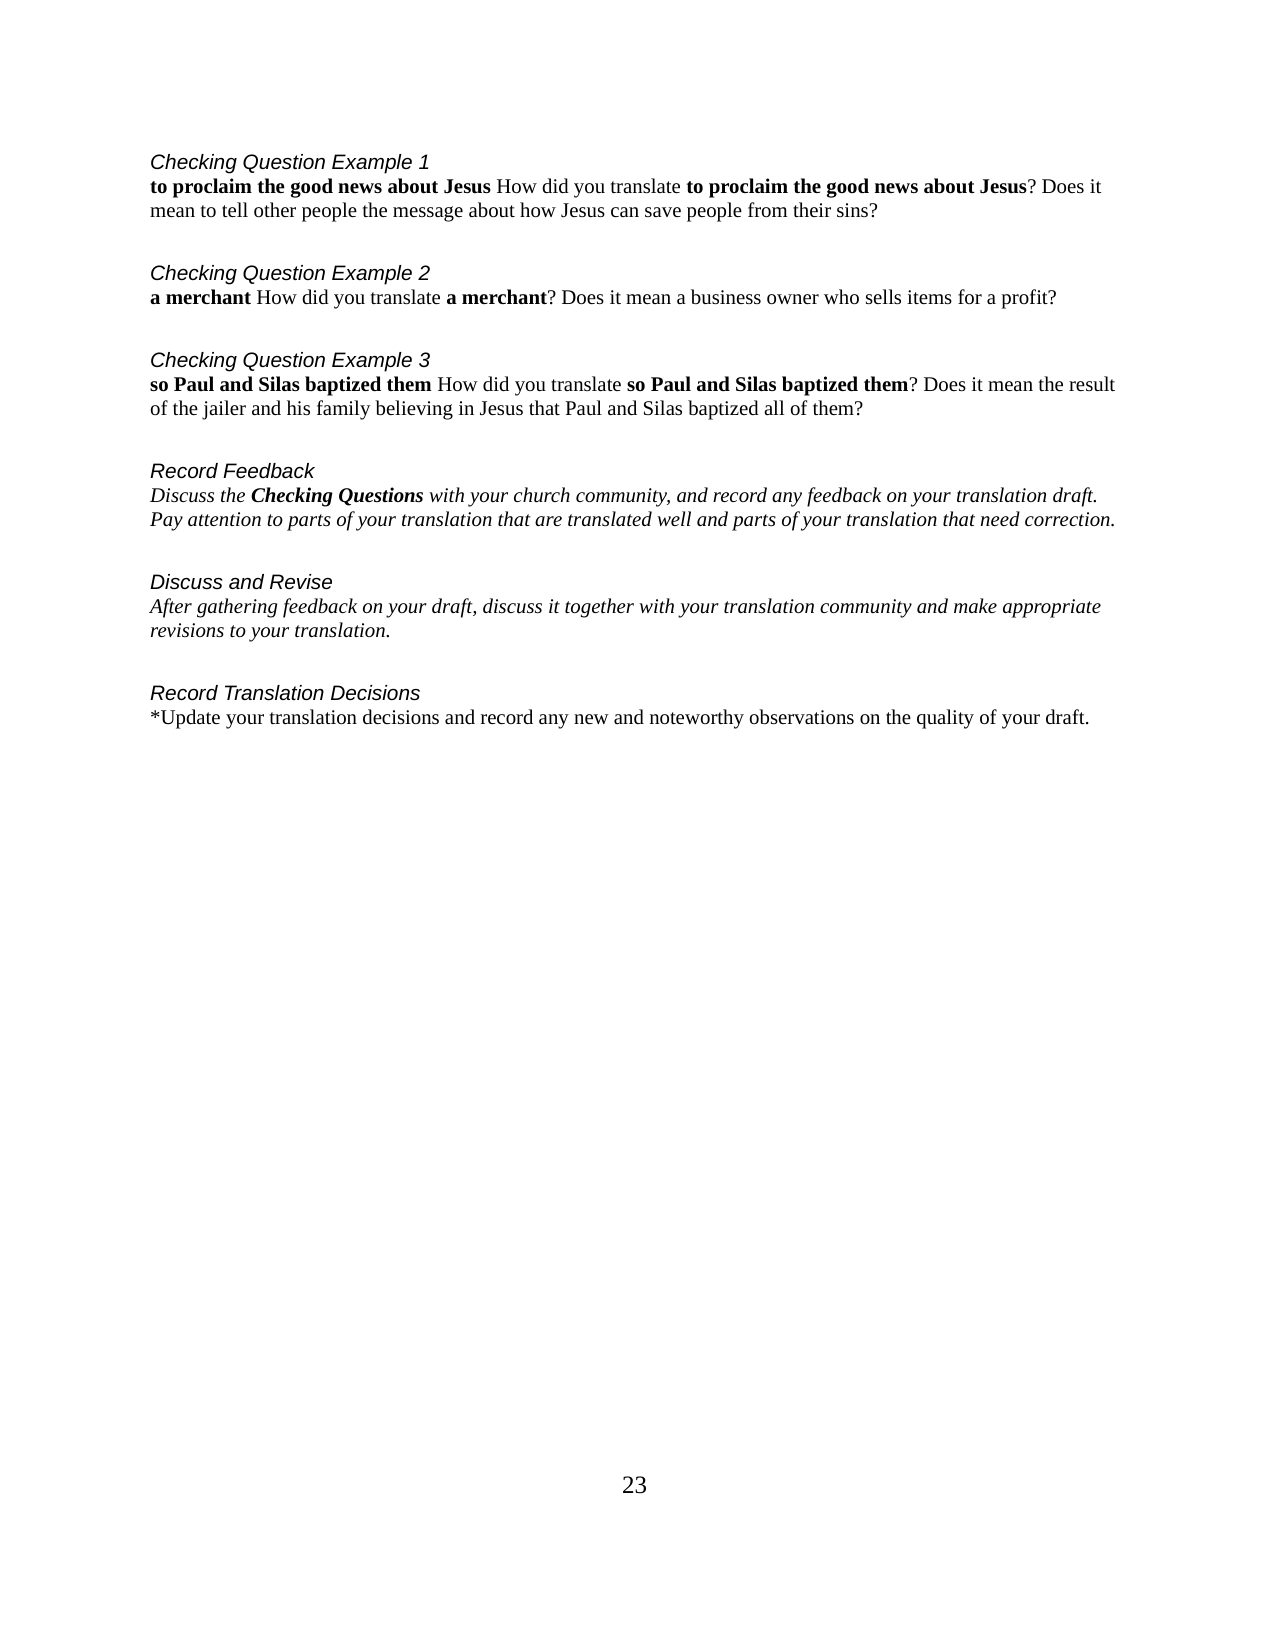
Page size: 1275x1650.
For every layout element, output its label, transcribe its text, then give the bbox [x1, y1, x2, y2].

subtitle Record Feedback [150, 459, 1125, 483]
text After gathering feedback on your draft, discuss it together with your translation community and make appropriate revisions to your translation. [150, 594, 1125, 642]
subtitle Checking Question Example 2 [150, 261, 1125, 285]
subtitle Checking Question Example 1 [150, 150, 1125, 174]
text Discuss the Checking Questions with your church community, and record any feedback on your translation draft. Pay attention to parts of your translation that are translated well and parts of your translation that need correction. [150, 483, 1125, 531]
subtitle Record Translation Decisions [150, 681, 1125, 705]
text a merchant How did you translate a merchant? Does it mean a business owner who sells items for a profit? [150, 285, 1125, 309]
text so Paul and Silas baptized them How did you translate so Paul and Silas baptized them? Does it mean the result of the jailer and his family believing in Jesus that Paul and Silas baptized all of them? [150, 372, 1125, 420]
subtitle Checking Question Example 3 [150, 348, 1125, 372]
text *Update your translation decisions and record any new and noteworthy observations on the quality of your draft. [150, 705, 1125, 729]
subtitle Discuss and Revise [150, 570, 1125, 594]
text to proclaim the good news about Jesus How did you translate to proclaim the good news about Jesus? Does it mean to tell other people the message about how Jesus can save people from their sins? [150, 174, 1125, 222]
